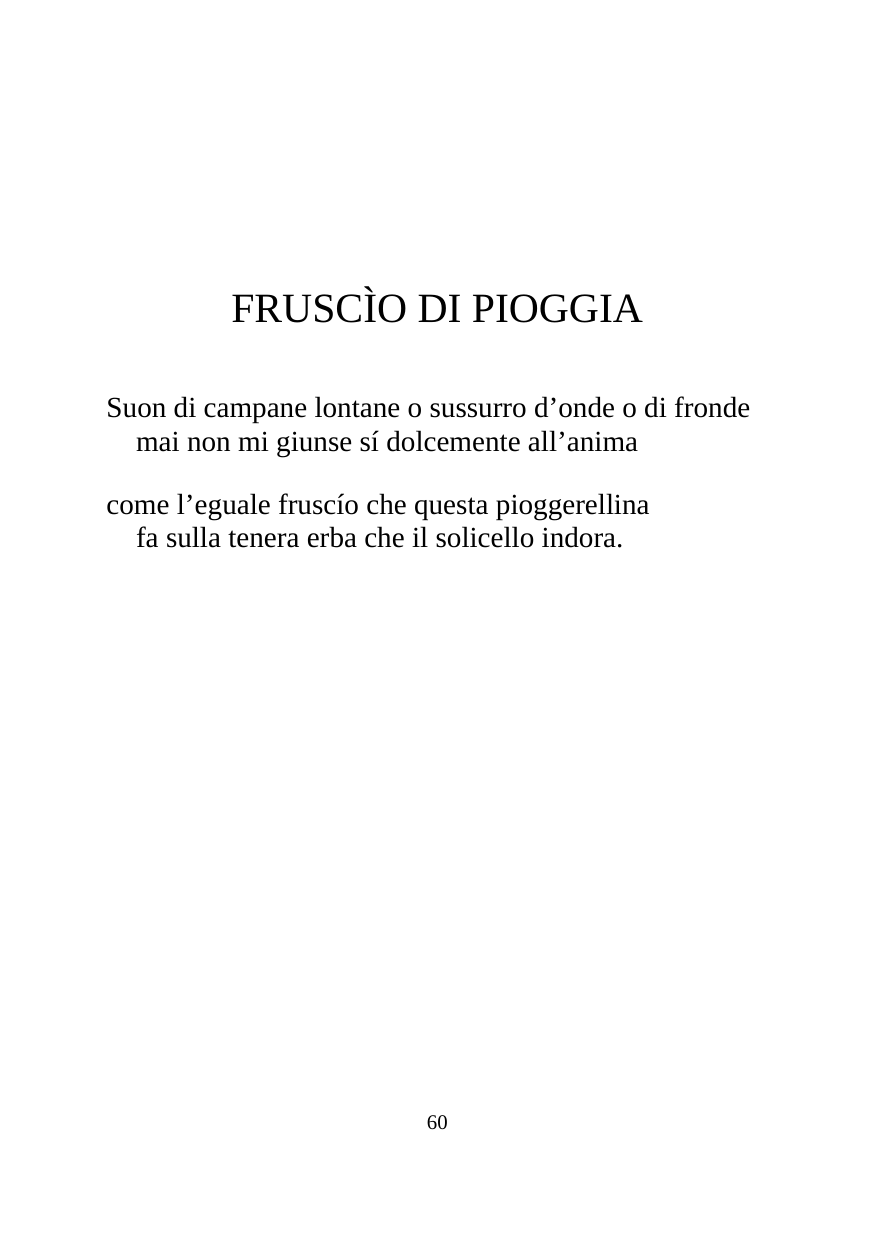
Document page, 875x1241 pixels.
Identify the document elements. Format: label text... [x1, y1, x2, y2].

subtitle FRUSCÌO DI PIOGGIA [106, 283, 768, 331]
text Suon di campane lontane o sussurro d’onde o di fronde mai non mi giunse sí dolcemente all’anima [106, 390, 768, 457]
text come l’eguale fruscío che questa pioggerellina fa sulla tenera erba che il solicello indora. [106, 487, 768, 554]
